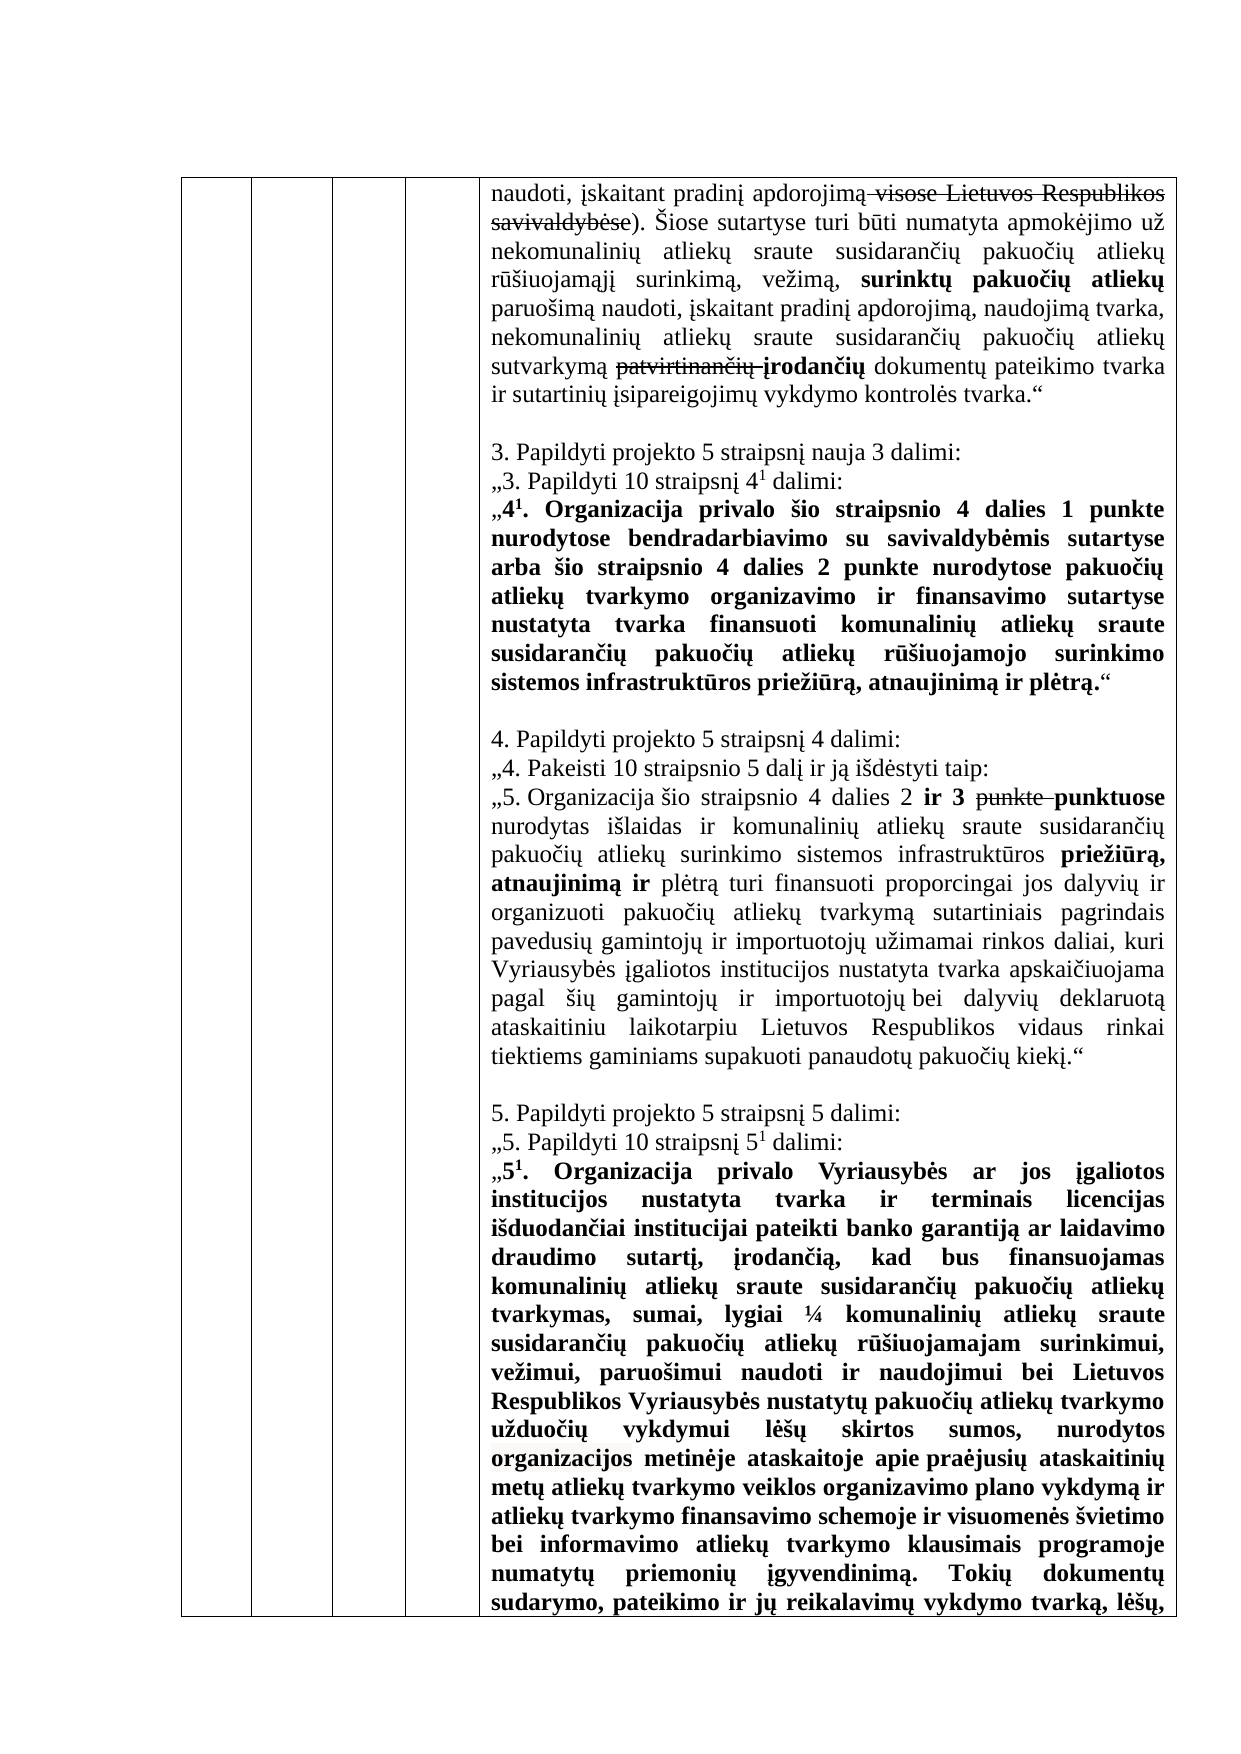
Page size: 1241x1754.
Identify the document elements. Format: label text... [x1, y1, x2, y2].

table_cell [252, 178, 332, 1616]
table_cell [333, 178, 405, 1616]
table_cell [406, 178, 479, 1616]
table_cell [182, 178, 251, 1616]
table_cell naudoti, įskaitant pradinį apdorojimą visose Lietuvos Respublikos savivaldybėse). Šiose sutartyse turi būti numatyta apmokėjimo už nekomunalinių atliekų sraute susidarančių pakuočių atliekų rūšiuojamąjį surinkimą, vežimą, surinktų pakuočių atliekų paruošimą naudoti, įskaitant pradinį apdorojimą, naudojimą tvarka, nekomunalinių atliekų sraute susidarančių pakuočių atliekų sutvarkymą patvirtinančių įrodančių dokumentų pateikimo tvarka ir sutartinių įsipareigojimų vykdymo kontrolės tvarka.“ 3. Papildyti projekto 5 straipsnį nauja 3 dalimi: „3. Papildyti 10 straipsnį 41 dalimi: „41. Organizacija privalo šio straipsnio 4 dalies 1 punkte nurodytose bendradarbiavimo su savivaldybėmis sutartyse arba šio straipsnio 4 dalies 2 punkte nurodytose pakuočių atliekų tvarkymo organizavimo ir finansavimo sutartyse nustatyta tvarka finansuoti komunalinių atliekų sraute susidarančių pakuočių atliekų rūšiuojamojo surinkimo sistemos infrastruktūros priežiūrą, atnaujinimą ir plėtrą.“ 4. Papildyti projekto 5 straipsnį 4 dalimi: „4. Pakeisti 10 straipsnio 5 dalį ir ją išdėstyti taip: „5. Organizacija šio straipsnio 4 dalies 2 ir 3 punkte punktuose nurodytas išlaidas ir komunalinių atliekų sraute susidarančių pakuočių atliekų surinkimo sistemos infrastruktūros priežiūrą, atnaujinimą ir plėtrą turi finansuoti proporcingai jos dalyvių ir organizuoti pakuočių atliekų tvarkymą sutartiniais pagrindais pavedusių gamintojų ir importuotojų užimamai rinkos daliai, kuri Vyriausybės įgaliotos institucijos nustatyta tvarka apskaičiuojama pagal šių gamintojų ir importuotojų bei dalyvių deklaruotą ataskaitiniu laikotarpiu Lietuvos Respublikos vidaus rinkai tiektiems gaminiams supakuoti panaudotų pakuočių kiekį.“ 5. Papildyti projekto 5 straipsnį 5 dalimi: „5. Papildyti 10 straipsnį 51 dalimi: „51. Organizacija privalo Vyriausybės ar jos įgaliotos institucijos nustatyta tvarka ir terminais licencijas išduodančiai institucijai pateikti banko garantiją ar laidavimo draudimo sutartį, įrodančią, kad bus finansuojamas komunalinių atliekų sraute susidarančių pakuočių atliekų tvarkymas, sumai, lygiai ¼ komunalinių atliekų sraute susidarančių pakuočių atliekų rūšiuojamajam surinkimui, vežimui, paruošimui naudoti ir naudojimui bei Lietuvos Respublikos Vyriausybės nustatytų pakuočių atliekų tvarkymo užduočių vykdymui lėšų skirtos sumos, nurodytos organizacijos metinėje ataskaitoje apie praėjusių ataskaitinių metų atliekų tvarkymo veiklos organizavimo plano vykdymą ir atliekų tvarkymo finansavimo schemoje ir visuomenės švietimo bei informavimo atliekų tvarkymo klausimais programoje numatytų priemonių įgyvendinimą. Tokių dokumentų sudarymo, pateikimo ir jų reikalavimų vykdymo tvarką, lėšų, [480, 178, 1176, 1616]
